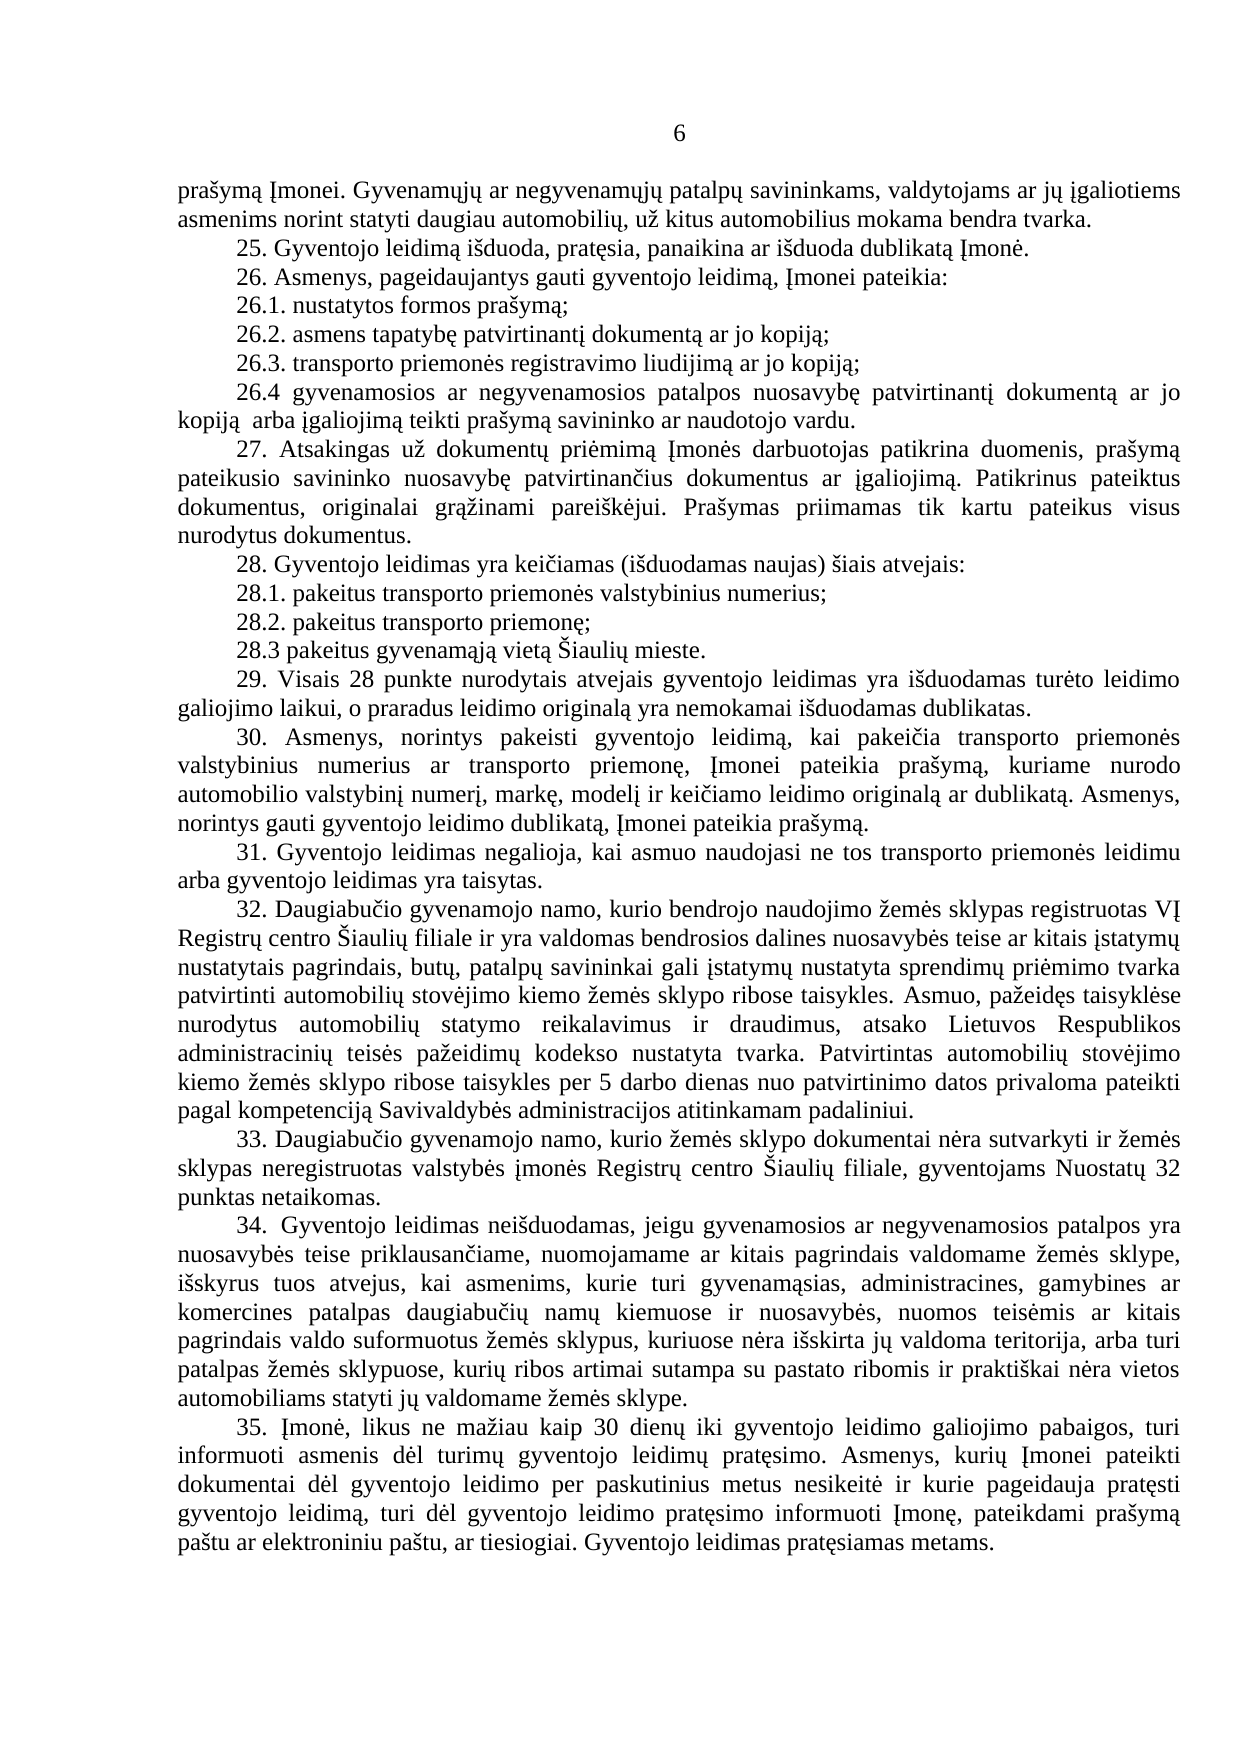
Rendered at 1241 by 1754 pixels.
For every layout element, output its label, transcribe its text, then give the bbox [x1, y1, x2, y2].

text 34. Gyventojo leidimas neišduodamas, jeigu gyvenamosios ar negyvenamosios patalpos yra nuosavybės teise priklausančiame, nuomojamame ar kitais pagrindais valdomame žemės sklype, išskyrus tuos atvejus, kai asmenims, kurie turi gyvenamąsias, administracines, gamybines ar komercines patalpas daugiabučių namų kiemuose ir nuosavybės, nuomos teisėmis ar kitais pagrindais valdo suformuotus žemės sklypus, kuriuose nėra išskirta jų valdoma teritorija, arba turi patalpas žemės sklypuose, kurių ribos artimai sutampa su pastato ribomis ir praktiškai nėra vietos automobiliams statyti jų valdomame žemės sklype. [177, 1211, 1181, 1412]
text prašymą Įmonei. Gyvenamųjų ar negyvenamųjų patalpų savininkams, valdytojams ar jų įgaliotiems asmenims norint statyti daugiau automobilių, už kitus automobilius mokama bendra tvarka. [177, 176, 1181, 233]
text 26.2. asmens tapatybę patvirtinantį dokumentą ar jo kopiją; [177, 319, 1181, 348]
text 28.1. pakeitus transporto priemonės valstybinius numerius; [177, 578, 1181, 607]
text 26. Asmenys, pageidaujantys gauti gyventojo leidimą, Įmonei pateikia: [177, 262, 1181, 291]
text 32. Daugiabučio gyvenamojo namo, kurio bendrojo naudojimo žemės sklypas registruotas VĮ Registrų centro Šiaulių filiale ir yra valdomas bendrosios dalines nuosavybės teise ar kitais įstatymų nustatytais pagrindais, butų, patalpų savininkai gali įstatymų nustatyta sprendimų priėmimo tvarka patvirtinti automobilių stovėjimo kiemo žemės sklypo ribose taisykles. Asmuo, pažeidęs taisyklėse nurodytus automobilių statymo reikalavimus ir draudimus, atsako Lietuvos Respublikos administracinių teisės pažeidimų kodekso nustatyta tvarka. Patvirtintas automobilių stovėjimo kiemo žemės sklypo ribose taisykles per 5 darbo dienas nuo patvirtinimo datos privaloma pateikti pagal kompetenciją Savivaldybės administracijos atitinkamam padaliniui. [177, 894, 1181, 1124]
text 27. Atsakingas už dokumentų priėmimą Įmonės darbuotojas patikrina duomenis, prašymą pateikusio savininko nuosavybę patvirtinančius dokumentus ar įgaliojimą. Patikrinus pateiktus dokumentus, originalai grąžinami pareiškėjui. Prašymas priimamas tik kartu pateikus visus nurodytus dokumentus. [177, 434, 1181, 549]
text 28. Gyventojo leidimas yra keičiamas (išduodamas naujas) šiais atvejais: [177, 549, 1181, 578]
text 31. Gyventojo leidimas negalioja, kai asmuo naudojasi ne tos transporto priemonės leidimu arba gyventojo leidimas yra taisytas. [177, 837, 1181, 894]
text 29. Visais 28 punkte nurodytais atvejais gyventojo leidimas yra išduodamas turėto leidimo galiojimo laikui, o praradus leidimo originalą yra nemokamai išduodamas dublikatas. [177, 664, 1181, 722]
text 28.2. pakeitus transporto priemonę; [177, 607, 1181, 636]
text 26.3. transporto priemonės registravimo liudijimą ar jo kopiją; [177, 348, 1181, 377]
text 26.1. nustatytos formos prašymą; [177, 291, 1181, 319]
text 28.3 pakeitus gyvenamąją vietą Šiaulių mieste. [177, 636, 1181, 664]
text 30. Asmenys, norintys pakeisti gyventojo leidimą, kai pakeičia transporto priemonės valstybinius numerius ar transporto priemonę, Įmonei pateikia prašymą, kuriame nurodo automobilio valstybinį numerį, markę, modelį ir keičiamo leidimo originalą ar dublikatą. Asmenys, norintys gauti gyventojo leidimo dublikatą, Įmonei pateikia prašymą. [177, 722, 1181, 837]
text 33. Daugiabučio gyvenamojo namo, kurio žemės sklypo dokumentai nėra sutvarkyti ir žemės sklypas neregistruotas valstybės įmonės Registrų centro Šiaulių filiale, gyventojams Nuostatų 32 punktas netaikomas. [177, 1124, 1181, 1211]
text 35. Įmonė, likus ne mažiau kaip 30 dienų iki gyventojo leidimo galiojimo pabaigos, turi informuoti asmenis dėl turimų gyventojo leidimų pratęsimo. Asmenys, kurių Įmonei pateikti dokumentai dėl gyventojo leidimo per paskutinius metus nesikeitė ir kurie pageidauja pratęsti gyventojo leidimą, turi dėl gyventojo leidimo pratęsimo informuoti Įmonę, pateikdami prašymą paštu ar elektroniniu paštu, ar tiesiogiai. Gyventojo leidimas pratęsiamas metams. [177, 1412, 1181, 1556]
text 25. Gyventojo leidimą išduoda, pratęsia, panaikina ar išduoda dublikatą Įmonė. [177, 233, 1181, 262]
text 26.4 gyvenamosios ar negyvenamosios patalpos nuosavybę patvirtinantį dokumentą ar jo kopiją arba įgaliojimą teikti prašymą savininko ar naudotojo vardu. [177, 377, 1181, 434]
